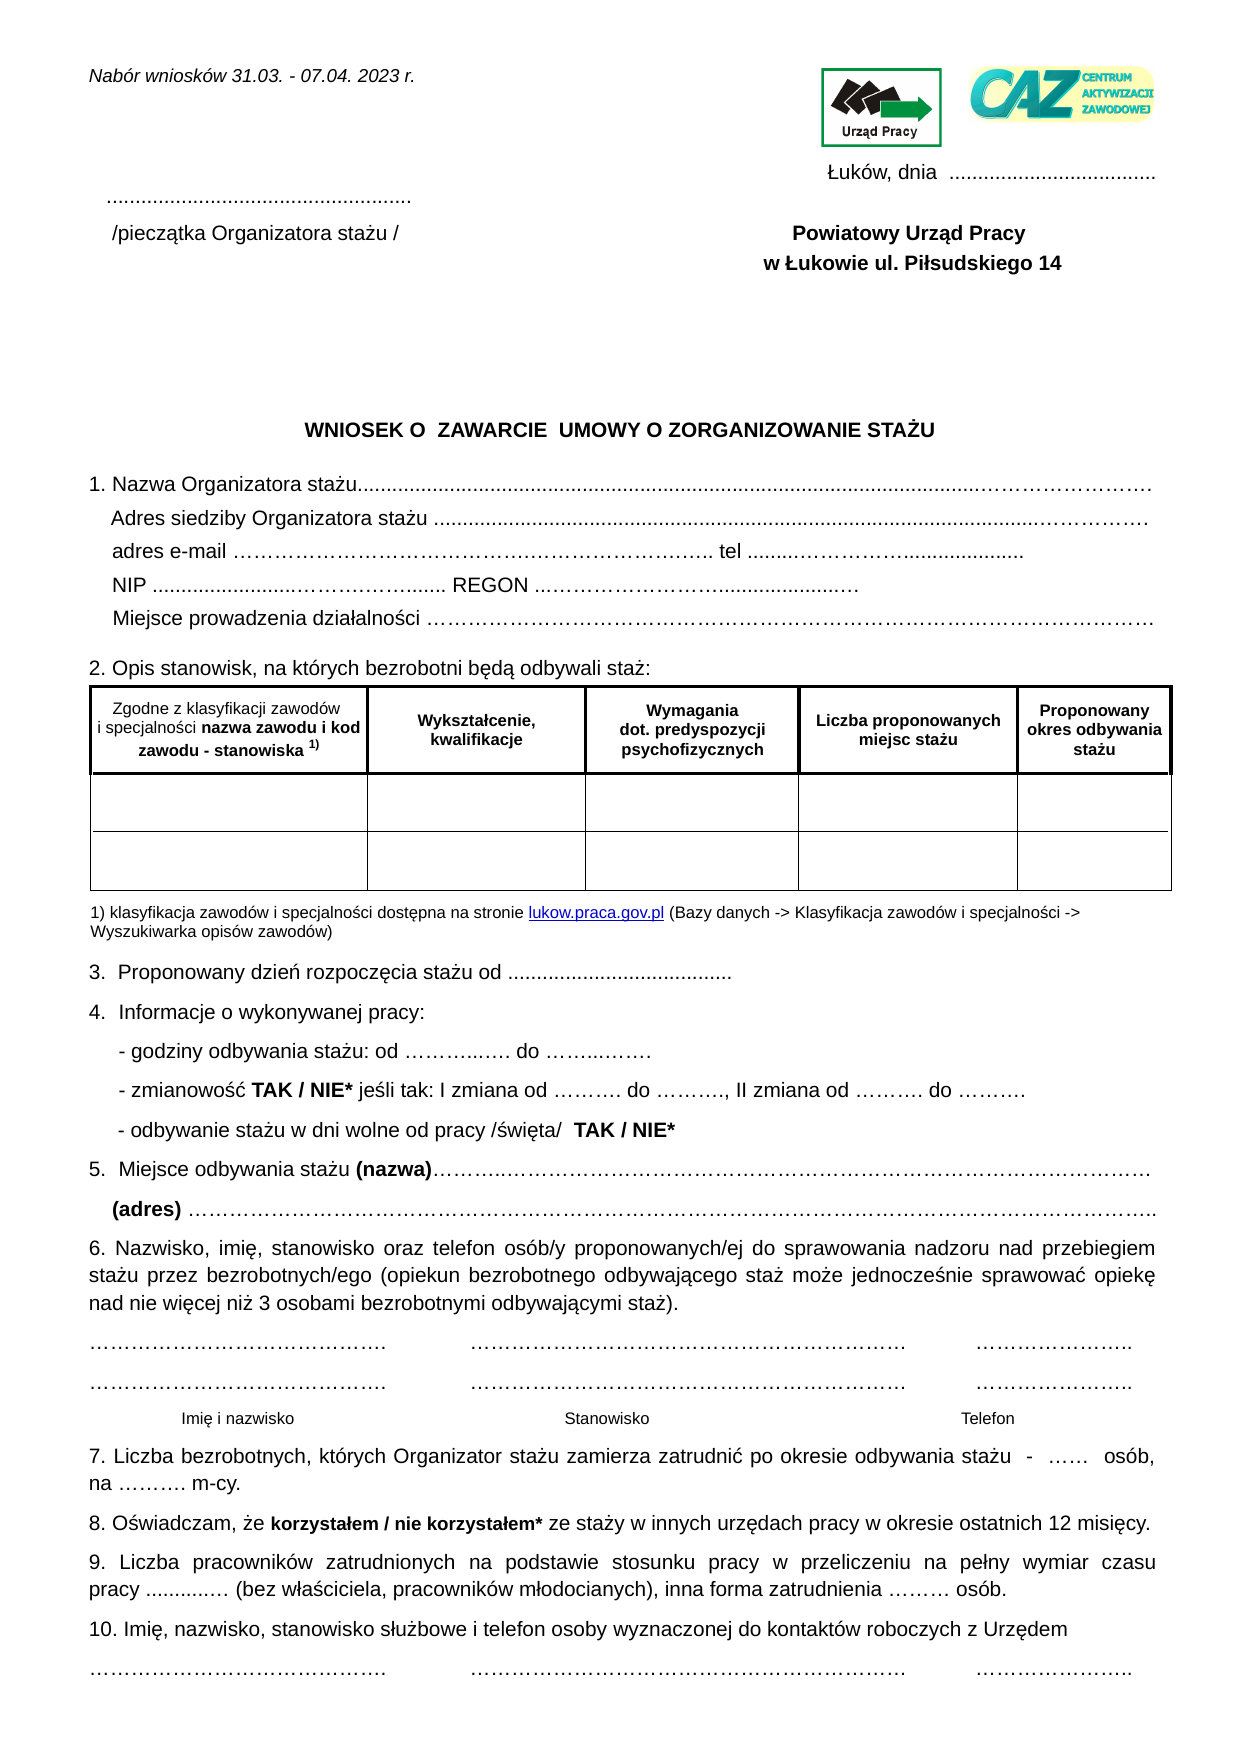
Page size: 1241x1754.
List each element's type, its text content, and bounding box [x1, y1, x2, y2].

text 9. Liczba pracowników zatrudnionych na podstawie stosunku pracy w przeliczeniu na pełny wymiar czasu pracy ...........… (bez właściciela, pracowników młodocianych), inna forma zatrudnienia ……… osób. [89, 1550, 1157, 1601]
table_cell [368, 832, 585, 890]
text 5. Miejsce odbywania stażu (nazwa)………..………………………………………………………………………………… [89, 1157, 1157, 1181]
text - godziny odbywania stażu: od ………...…. do ……...……. [89, 1039, 1157, 1063]
table_cell [586, 832, 798, 890]
table_cell [1018, 772, 1171, 831]
text ..................................................... [89, 184, 1163, 208]
table_cell [368, 775, 585, 831]
table_cell [799, 832, 1017, 890]
text 2. Opis stanowisk, na których bezrobotni będą odbywali staż: [89, 656, 1157, 680]
subtitle /pieczątka Organizatora stażu / Powiatowy Urząd Pracy [89, 220, 1151, 244]
text Adres siedziby Organizatora stażu .........................................................................................................……………. [89, 506, 1157, 529]
table_cell [91, 831, 367, 890]
text ……………………………………. ……………………………………………………… ………………….. [89, 1369, 1157, 1393]
table_cell [799, 775, 1017, 831]
table_cell [586, 775, 798, 831]
table_cell [1018, 831, 1171, 890]
picture [968, 65, 1155, 124]
text 8. Oświadczam, że korzystałem / nie korzystałem* ze staży w innych urzędach pracy w okresie ostatnich 12 misięcy. [89, 1510, 1157, 1534]
text Miejsce prowadzenia działalności …………………………………………………………………………………………… [89, 606, 1157, 630]
picture [821, 68, 942, 147]
text 4. Informacje o wykonywanej pracy: [89, 999, 1157, 1023]
text 3. Proponowany dzień rozpoczęcia stażu od ....................................... [89, 684, 1174, 984]
table_header Wymagania dot. predyspozycji psychofizycznych [587, 688, 797, 772]
text ……………………………………. ……………………………………………………… ………………….. [89, 1656, 1157, 1680]
text Imię i nazwisko Stanowisko Telefon [89, 1409, 1157, 1428]
text - zmianowość TAK / NIE* jeśli tak: I zmiana od ………. do ………., II zmiana od ………. do ………. [89, 1078, 1157, 1102]
text 7. Liczba bezrobotnych, których Organizator stażu zamierza zatrudnić po okresie odbywania stażu - …… osób, na ………. m-cy. [89, 1443, 1157, 1495]
text (adres) ………………………………………………………………………………………………………………………….. [89, 1196, 1157, 1220]
text Łuków, dnia .................................... [89, 160, 1163, 184]
text 1) klasyfikacja zawodów i specjalności dostępna na stronie lukow.praca.gov.pl (Bazy danych -> Klasyfikacja zawodów i specjalności -> Wyszukiwarka opisów zawodów) [90, 903, 1174, 941]
text 6. Nazwisko, imię, stanowisko oraz telefon osób/y proponowanych/ej do sprawowania nadzoru nad przebiegiem stażu przez bezrobotnych/ego (opiekun bezrobotnego odbywającego staż może jednocześnie sprawować opiekę nad nie więcej niż 3 osobami bezrobotnymi odbywającymi staż). [89, 1236, 1157, 1315]
text 10. Imię, nazwisko, stanowisko służbowe i telefon osoby wyznaczonej do kontaktów roboczych z Urzędem [89, 1617, 1157, 1641]
table_header Wykształcenie, kwalifikacje [369, 688, 584, 772]
table_cell [91, 773, 367, 831]
table_header Liczba proponowanych miejsc stażu [801, 688, 1016, 772]
table_header Zgodne z klasyfikacji zawodów i specjalności nazwa zawodu i kod zawodu - stanowiska 1) [92, 688, 366, 772]
text NIP .........................……….……....... REGON ...…………………….....................… [89, 572, 1157, 596]
text - odbywanie stażu w dni wolne od pracy /święta/ TAK / NIE* [89, 1118, 1157, 1142]
text ……………………………………. ……………………………………………………… ………………….. [89, 1330, 1157, 1354]
table_header Proponowany okres odbywania stażu [1019, 688, 1169, 772]
text 1. Nazwa Organizatora stażu............................................................................................................……………………. [89, 472, 1157, 496]
text adres e-mail …………………………………….………………….….. tel .........……………..................... [89, 539, 1157, 563]
text w Łukowie ul. Piłsudskiego 14 [89, 251, 1151, 274]
text WNIOSEK O ZAWARCIE UMOWY O ZORGANIZOWANIE STAŻU [89, 418, 1151, 442]
